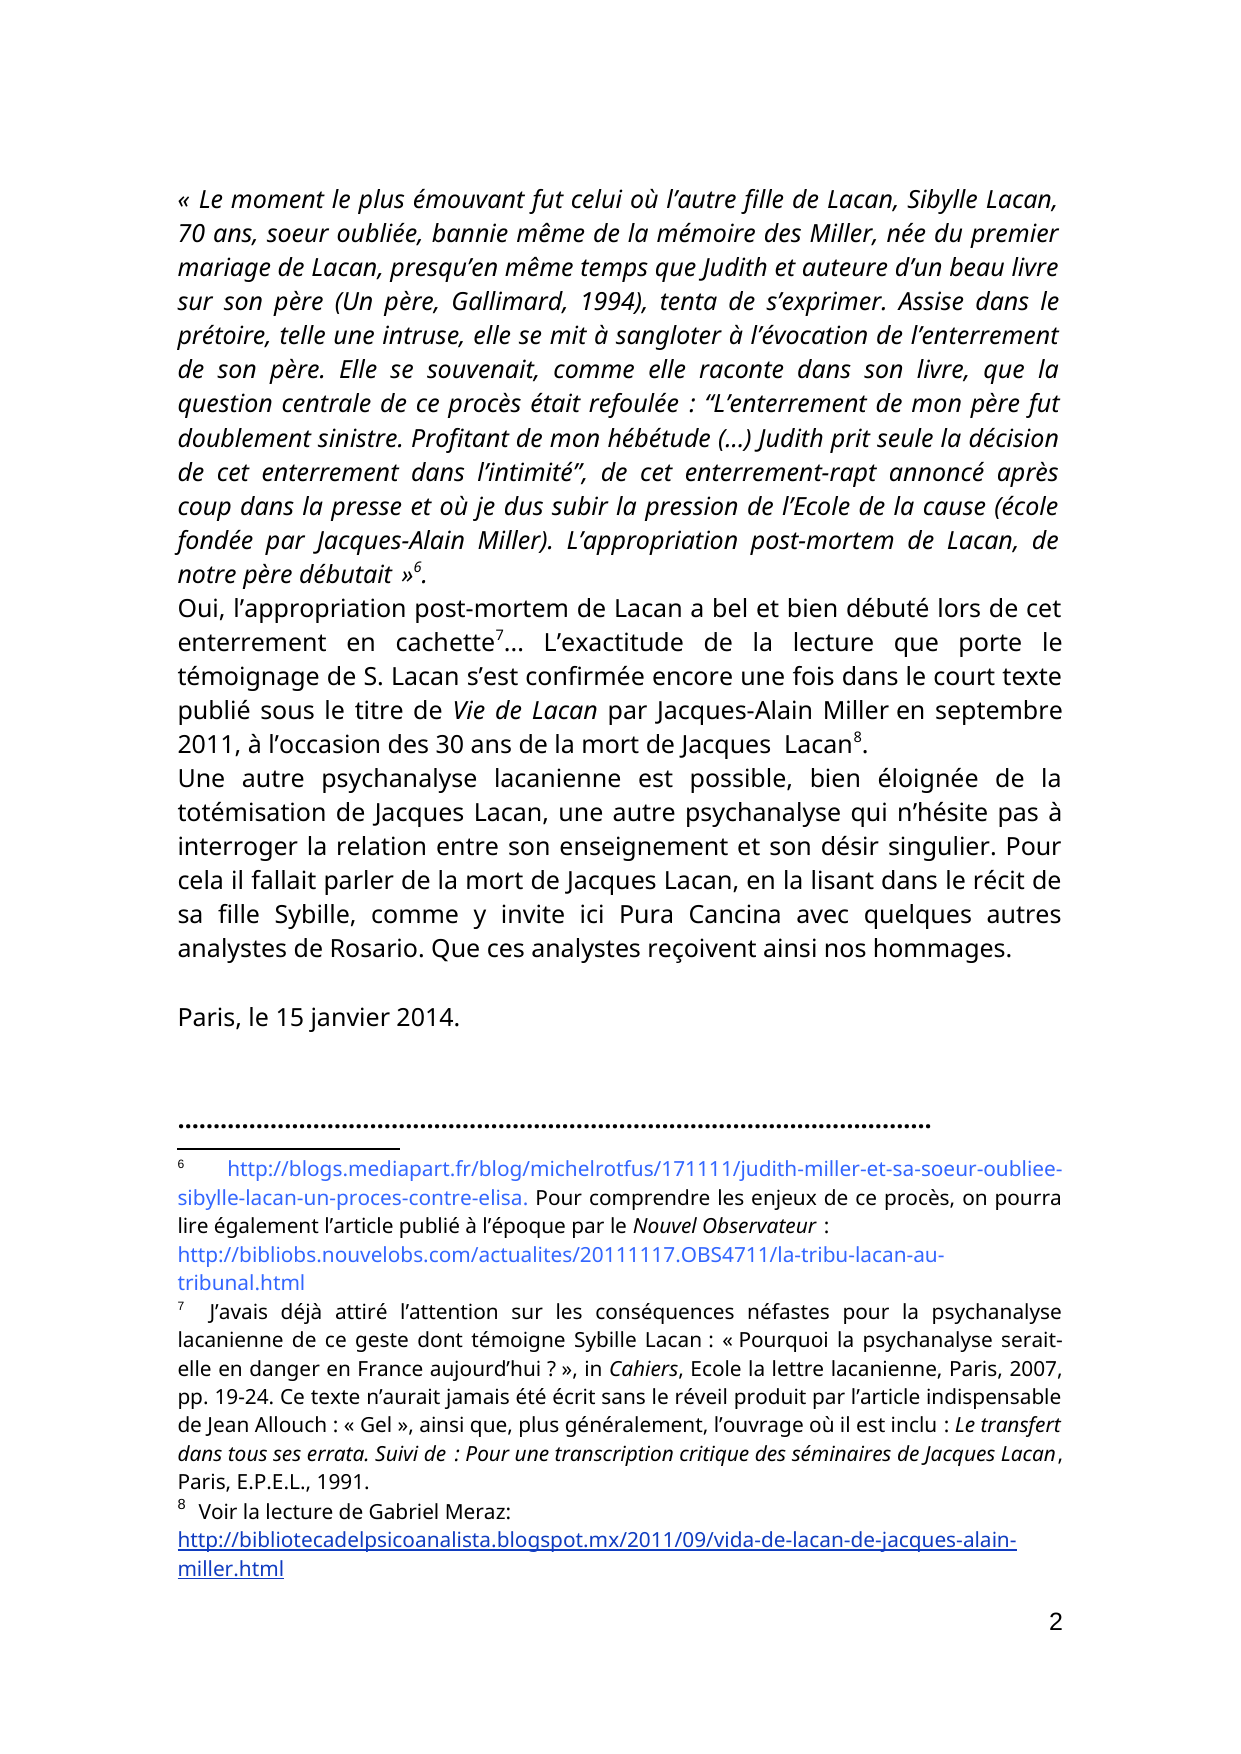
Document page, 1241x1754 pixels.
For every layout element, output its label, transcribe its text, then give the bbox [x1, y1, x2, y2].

text Paris, le 15 janvier 2014. [177, 999, 1063, 1033]
text http://blogs.mediapart.fr/blog/michelrotfus/171111/judith-miller-et-sa-soeur-oubliee-sibylle-lacan-un-proces-contre-elisa. Pour comprendre les enjeux de ce procès, on pourra lire également l’article publié à l’époque par le Nouvel Observateur : [177, 1154, 1063, 1240]
text J’avais déjà attiré l’attention sur les conséquences néfastes pour la psychanalyse lacanienne de ce geste dont témoigne Sybille Lacan : « Pourquoi la psychanalyse serait-elle en danger en France aujourd’hui ? », in Cahiers, Ecole la lettre lacanienne, Paris, 2007, pp. 19-24. Ce texte n’aurait jamais été écrit sans le réveil produit par l’article indispensable de Jean Allouch : « Gel », ainsi que, plus généralement, l’ouvrage où il est inclu : Le transfert dans tous ses errata. Suivi de : Pour une transcription critique des séminaires de Jacques Lacan, Paris, E.P.E.L., 1991. [177, 1297, 1063, 1496]
text ……………………………………………………………………………………………. [177, 1101, 1063, 1136]
text « Le moment le plus émouvant fut celui où l’autre fille de Lacan, Sibylle Lacan, 70 ans, soeur oubliée, bannie même de la mémoire des Miller, née du premier mariage de Lacan, presqu’en même temps que Judith et auteure d’un beau livre sur son père (Un père, Gallimard, 1994), tenta de s’exprimer. Assise dans le prétoire, telle une intruse, elle se mit à sangloter à l’évocation de l’enterrement de son père. Elle se souvenait, comme elle raconte dans son livre, que la question centrale de ce procès était refoulée : “L’enterrement de mon père fut doublement sinistre. Profitant de mon hébétude (...) Judith prit seule la décision de cet enterrement dans l’intimité”, de cet enterrement-rapt annoncé après coup dans la presse et où je dus subir la pression de l’Ecole de la cause (école fondée par Jacques-Alain Miller). L’appropriation post-mortem de Lacan, de notre père débutait ». [177, 182, 1063, 591]
text Une autre psychanalyse lacanienne est possible, bien éloignée de la totémisation de Jacques Lacan, une autre psychanalyse qui n’hésite pas à interroger la relation entre son enseignement et son désir singulier. Pour cela il fallait parler de la mort de Jacques Lacan, en la lisant dans le récit de sa fille Sybille, comme y invite ici Pura Cancina avec quelques autres analystes de Rosario. Que ces analystes reçoivent ainsi nos hommages. [177, 761, 1063, 965]
text http://bibliobs.nouvelobs.com/actualites/20111117.OBS4711/la-tribu-lacan-au-tribunal.html [177, 1240, 1063, 1297]
text Voir la lecture de Gabriel Meraz: http://bibliotecadelpsicoanalista.blogspot.mx/2011/09/vida-de-lacan-de-jacques-alain-miller.html [177, 1496, 1063, 1582]
text Oui, l’appropriation post-mortem de Lacan a bel et bien débuté lors de cet enterrement en cachette... L’exactitude de la lecture que porte le témoignage de S. Lacan s’est confirmée encore une fois dans le court texte publié sous le titre de Vie de Lacan par Jacques-Alain Miller en septembre 2011, à l’occasion des 30 ans de la mort de Jacques Lacan. [177, 591, 1063, 761]
